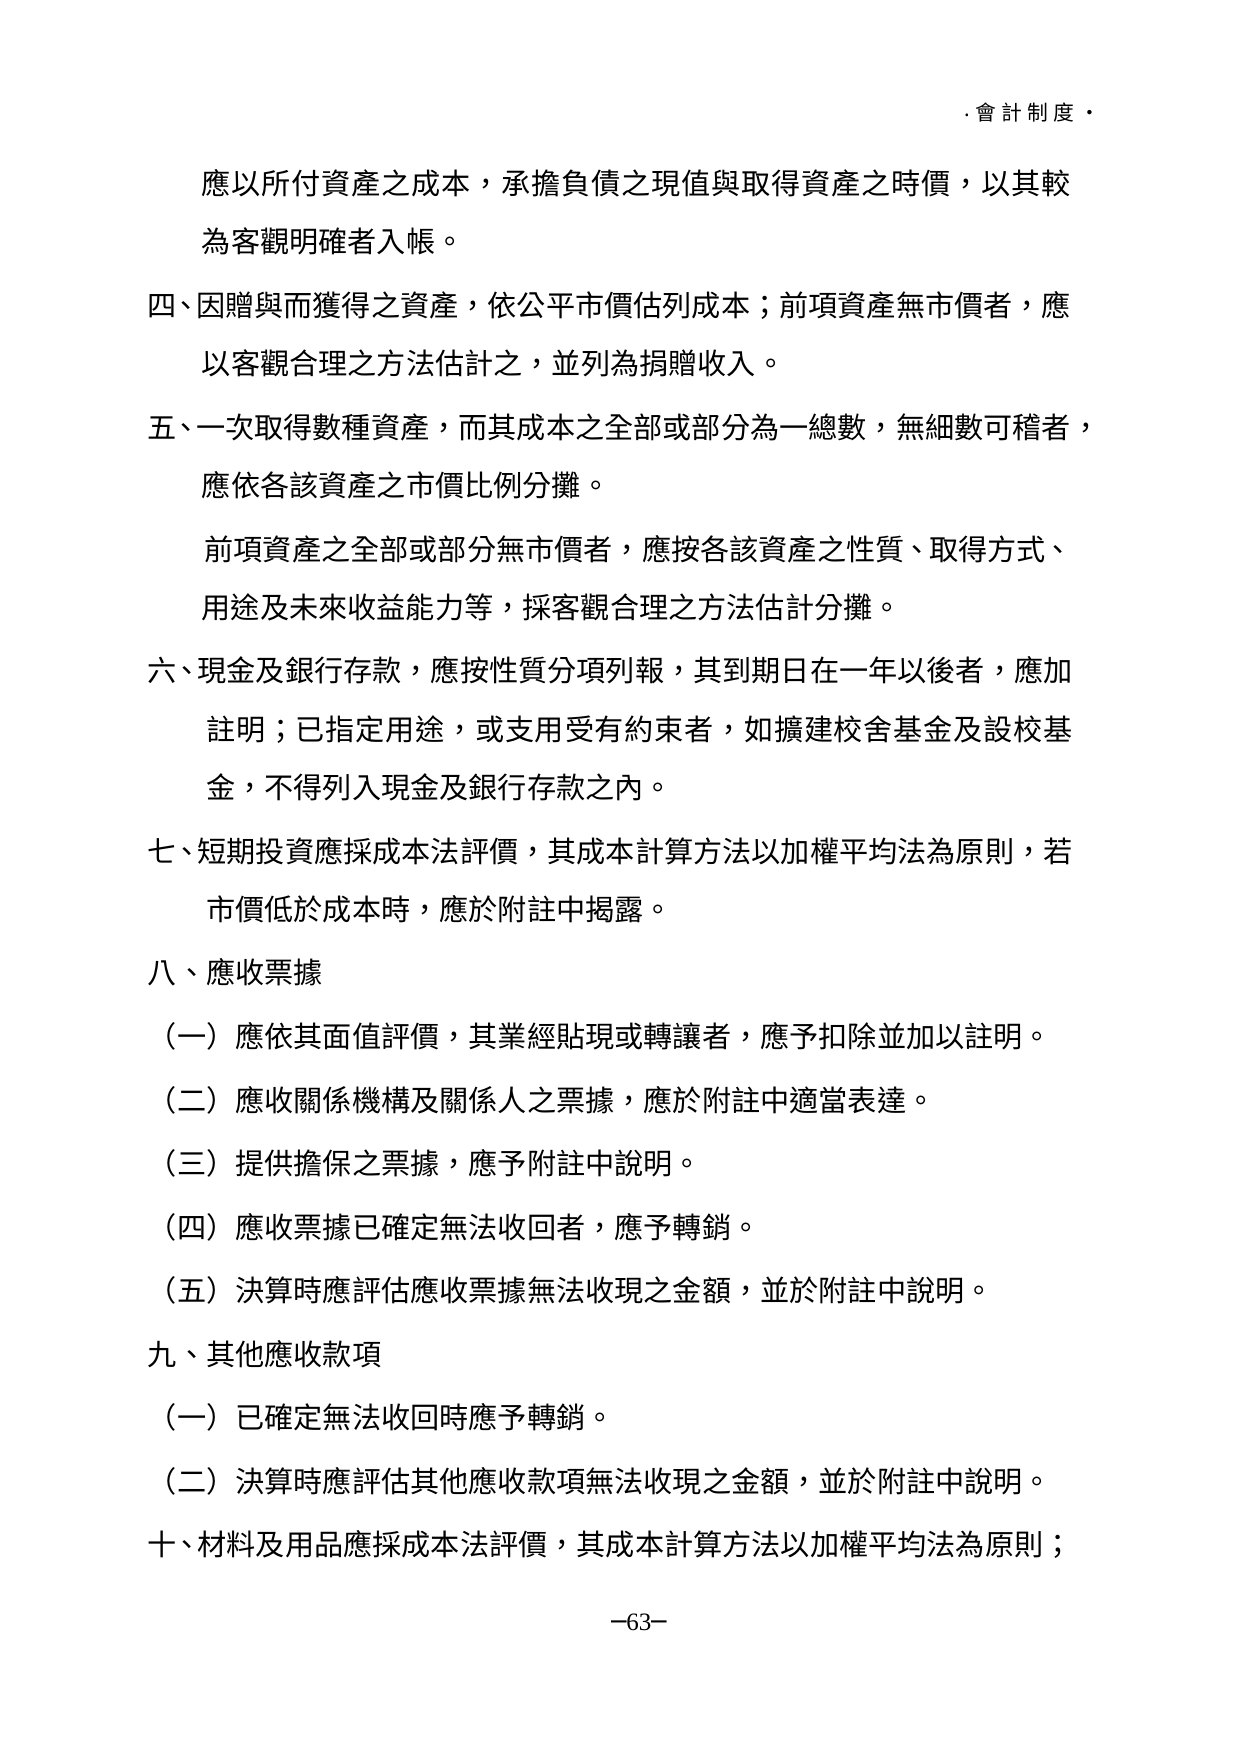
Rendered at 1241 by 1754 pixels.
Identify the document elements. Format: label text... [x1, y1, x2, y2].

text 四、因贈與而獲得之資產，依公平市價估列成本；前項資產無市價者，應以客觀合理之方法估計之，並列為捐贈收入。 [148, 269, 1071, 386]
text （一）應依其面值評價，其業經貼現或轉讓者，應予扣除並加以註明。 [148, 1001, 1072, 1059]
text 六、現金及銀行存款，應按性質分項列報，其到期日在一年以後者，應加註明；已指定用途，或支用受有約束者，如擴建校舍基金及設校基金，不得列入現金及銀行存款之內。 [148, 635, 1072, 810]
text （二）應收關係機構及關係人之票據，應於附註中適當表達。 [148, 1064, 1072, 1123]
text （四）應收票據已確定無法收回者，應予轉銷。 [148, 1191, 1072, 1250]
text （三）提供擔保之票據，應予附註中說明。 [148, 1128, 1072, 1186]
text 七、短期投資應採成本法評價，其成本計算方法以加權平均法為原則，若市價低於成本時，應於附註中揭露。 [148, 815, 1072, 932]
text （一）已確定無法收回時應予轉銷。 [148, 1382, 1072, 1440]
text （五）決算時應評估應收票據無法收現之金額，並於附註中說明。 [148, 1255, 1072, 1313]
text 十、材料及用品應採成本法評價，其成本計算方法以加權平均法為原則； [148, 1509, 1072, 1567]
text 五、一次取得數種資產，而其成本之全部或部分為一總數，無細數可稽者，應依各該資產之市價比例分攤。 [148, 391, 1071, 508]
text 八、應收票據 [148, 937, 1072, 996]
text 九、其他應收款項 [148, 1318, 1072, 1377]
text （二）決算時應評估其他應收款項無法收現之金額，並於附註中說明。 [148, 1446, 1072, 1504]
text 前項資產之全部或部分無市價者，應按各該資產之性質、取得方式、用途及未來收益能力等，採客觀合理之方法估計分攤。 [201, 513, 1071, 630]
text 應以所付資產之成本，承擔負債之現值與取得資產之時價，以其較為客觀明確者入帳。 [148, 148, 1071, 264]
